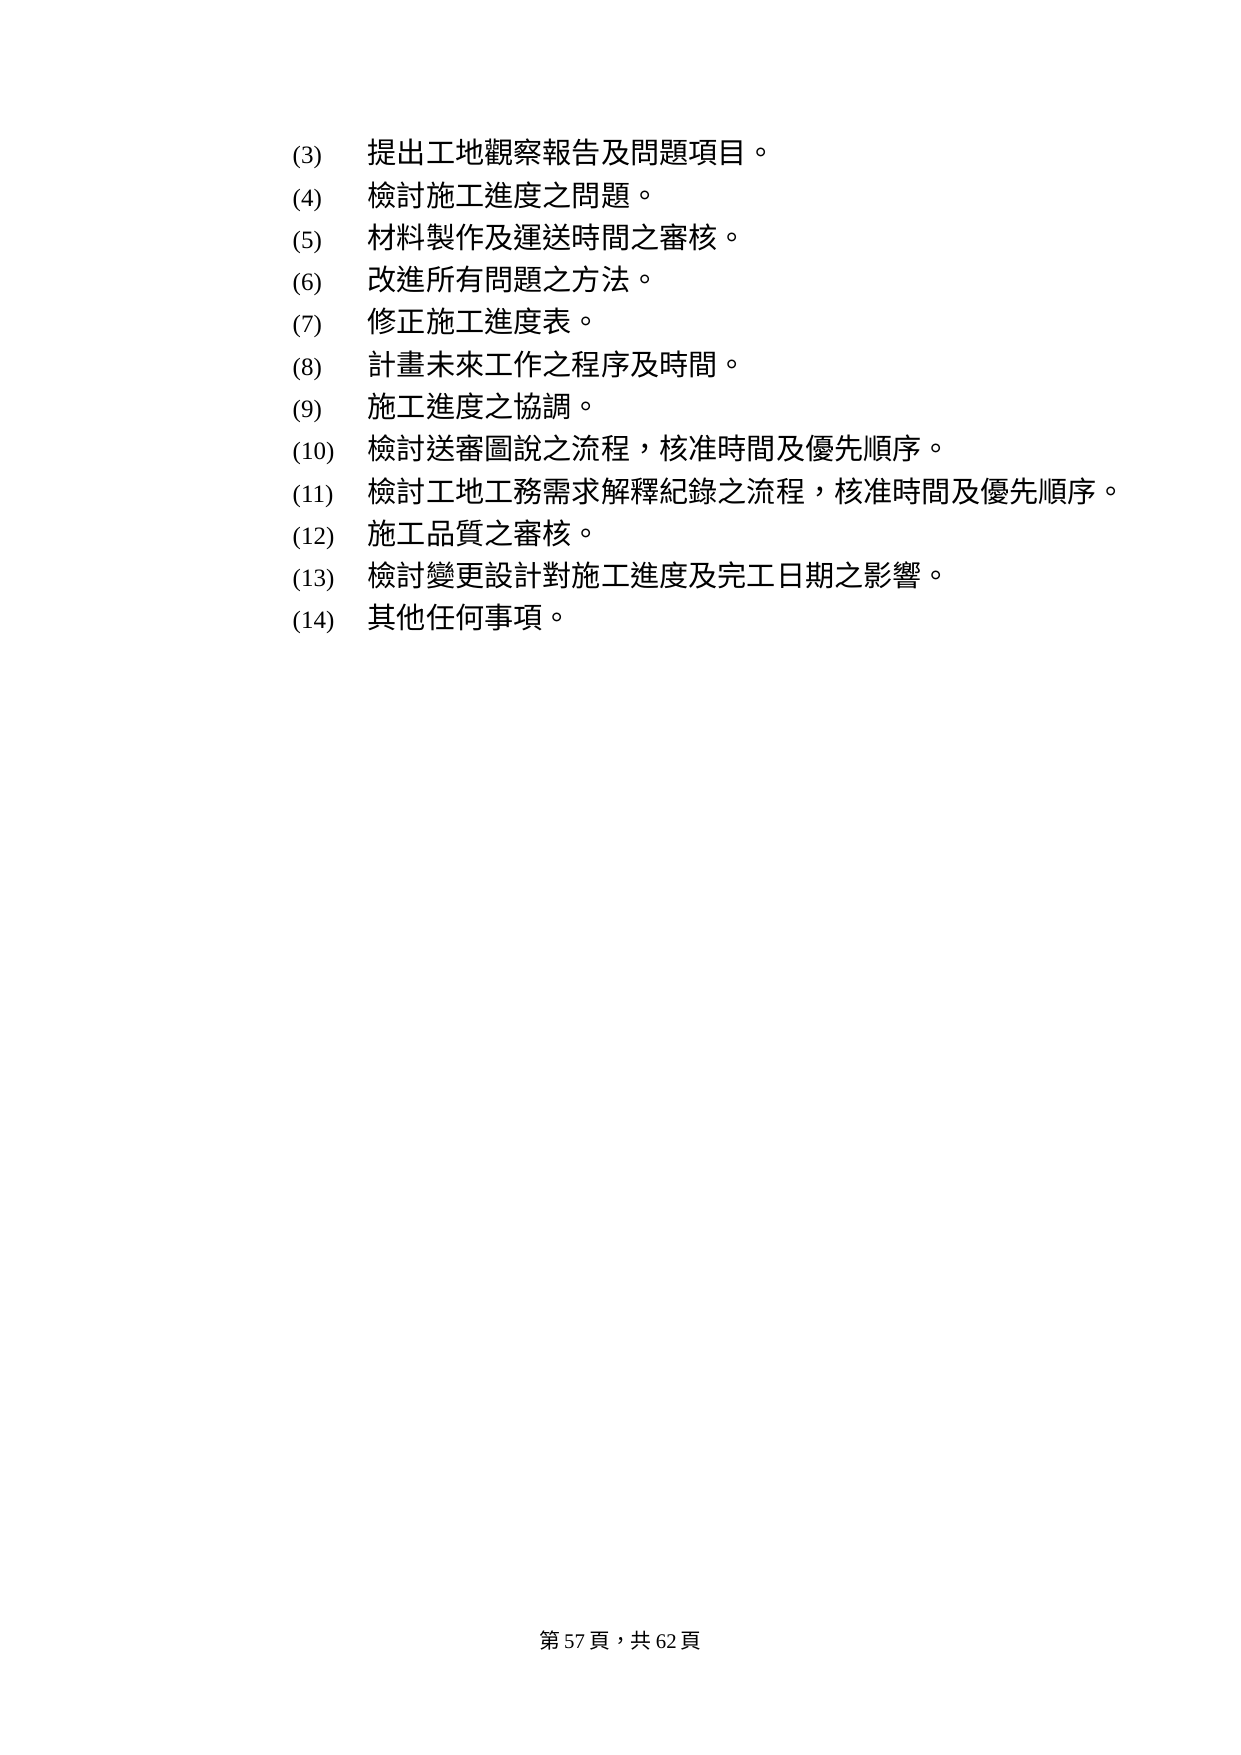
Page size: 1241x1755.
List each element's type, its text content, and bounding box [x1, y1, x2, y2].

list 改進所有問題之方法。 [292, 257, 1110, 299]
list 計畫未來工作之程序及時間。 [292, 341, 1110, 384]
list 提出工地觀察報告及問題項目。 [292, 130, 1110, 172]
list 施工品質之審核。 [292, 511, 1110, 553]
list 其他任何事項。 [292, 595, 1110, 637]
list 修正施工進度表。 [292, 299, 1110, 341]
list 檢討工地工務需求解釋紀錄之流程，核准時間及優先順序。 [292, 468, 1110, 511]
list 材料製作及運送時間之審核。 [292, 214, 1110, 257]
list 施工進度之協調。 [292, 384, 1110, 426]
list 檢討變更設計對施工進度及完工日期之影響。 [292, 553, 1110, 595]
list 檢討施工進度之問題。 [292, 172, 1110, 214]
list 檢討送審圖說之流程，核准時間及優先順序。 [292, 426, 1110, 468]
